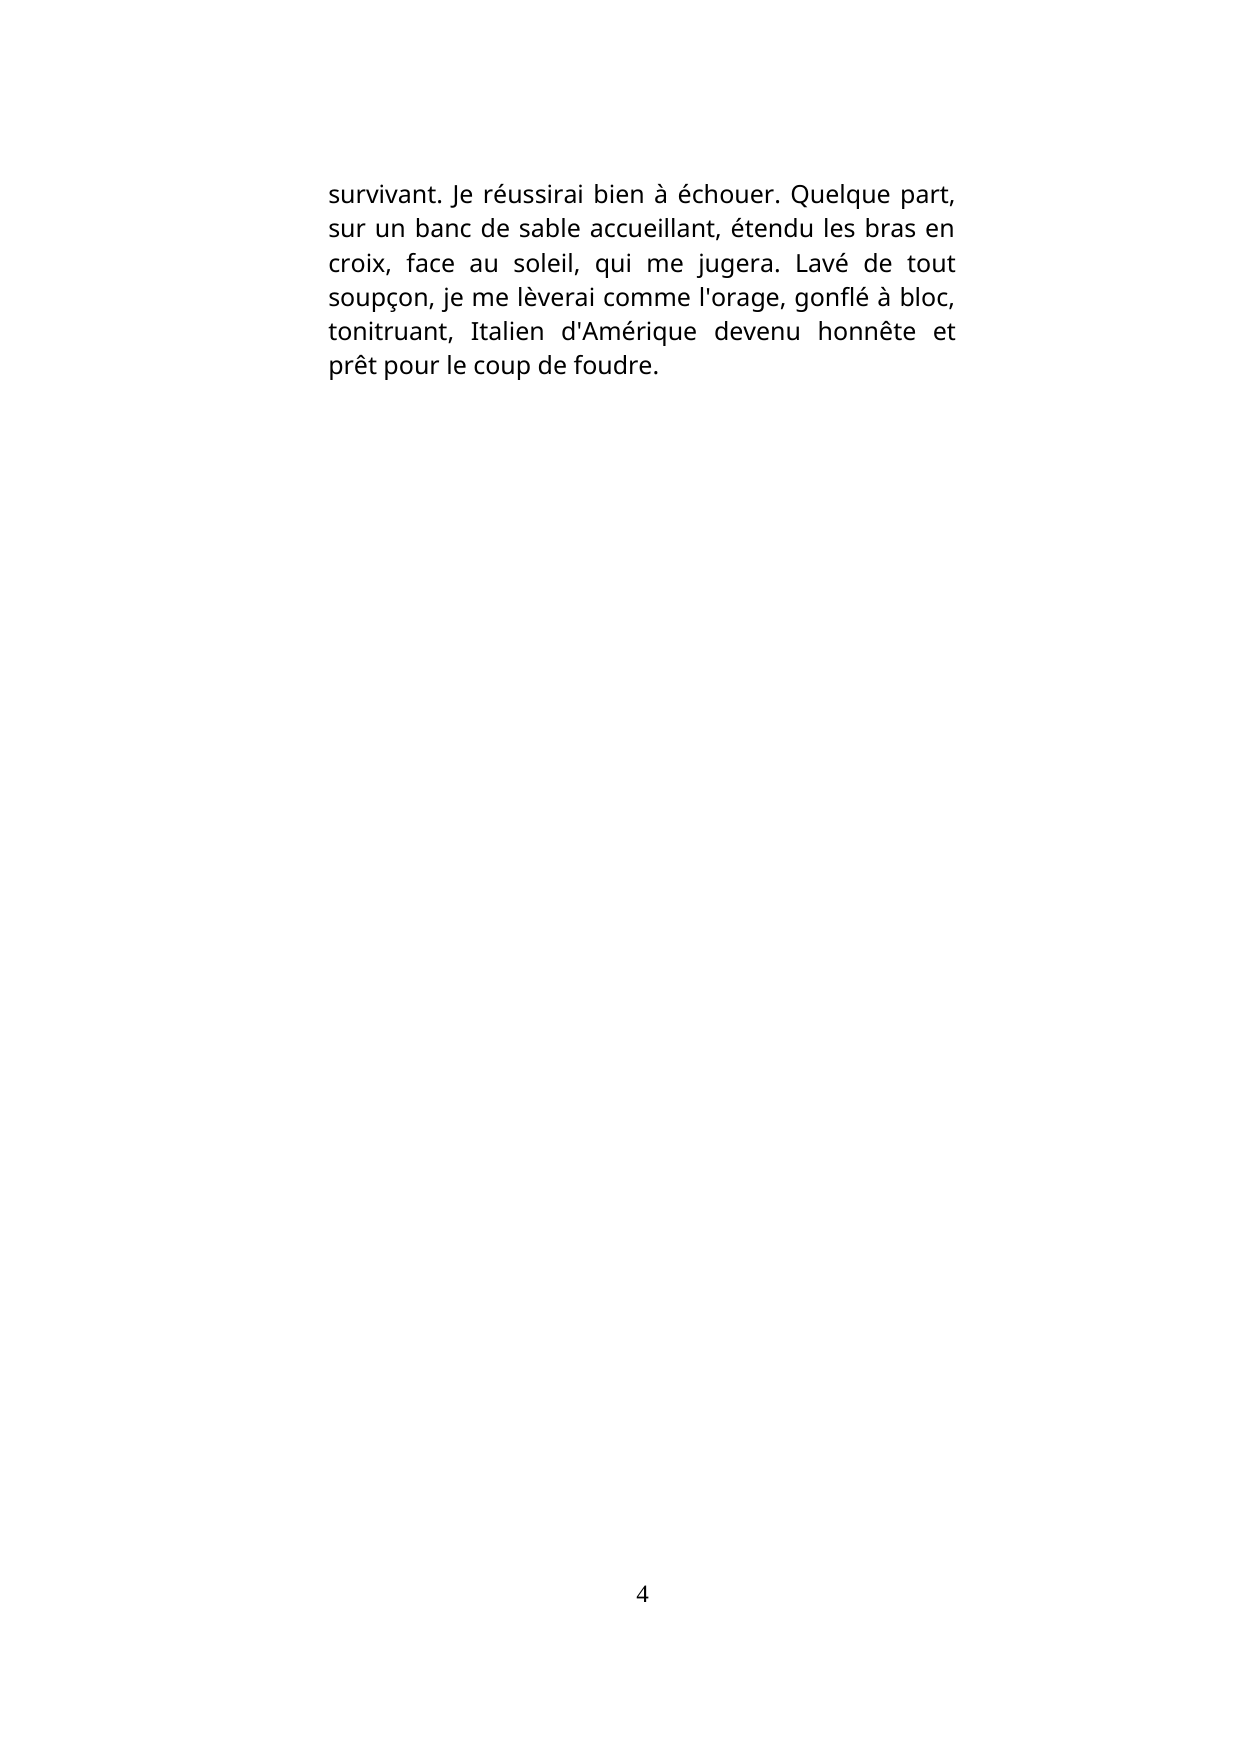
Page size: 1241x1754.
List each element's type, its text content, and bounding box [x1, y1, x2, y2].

text survivant. Je réussirai bien à échouer. Quelque part, sur un banc de sable accueillant, étendu les bras en croix, face au soleil, qui me jugera. Lavé de tout soupçon, je me lèverai comme l'orage, gonflé à bloc, tonitruant, Italien d'Amérique devenu honnête et prêt pour le coup de foudre. [328, 177, 956, 381]
